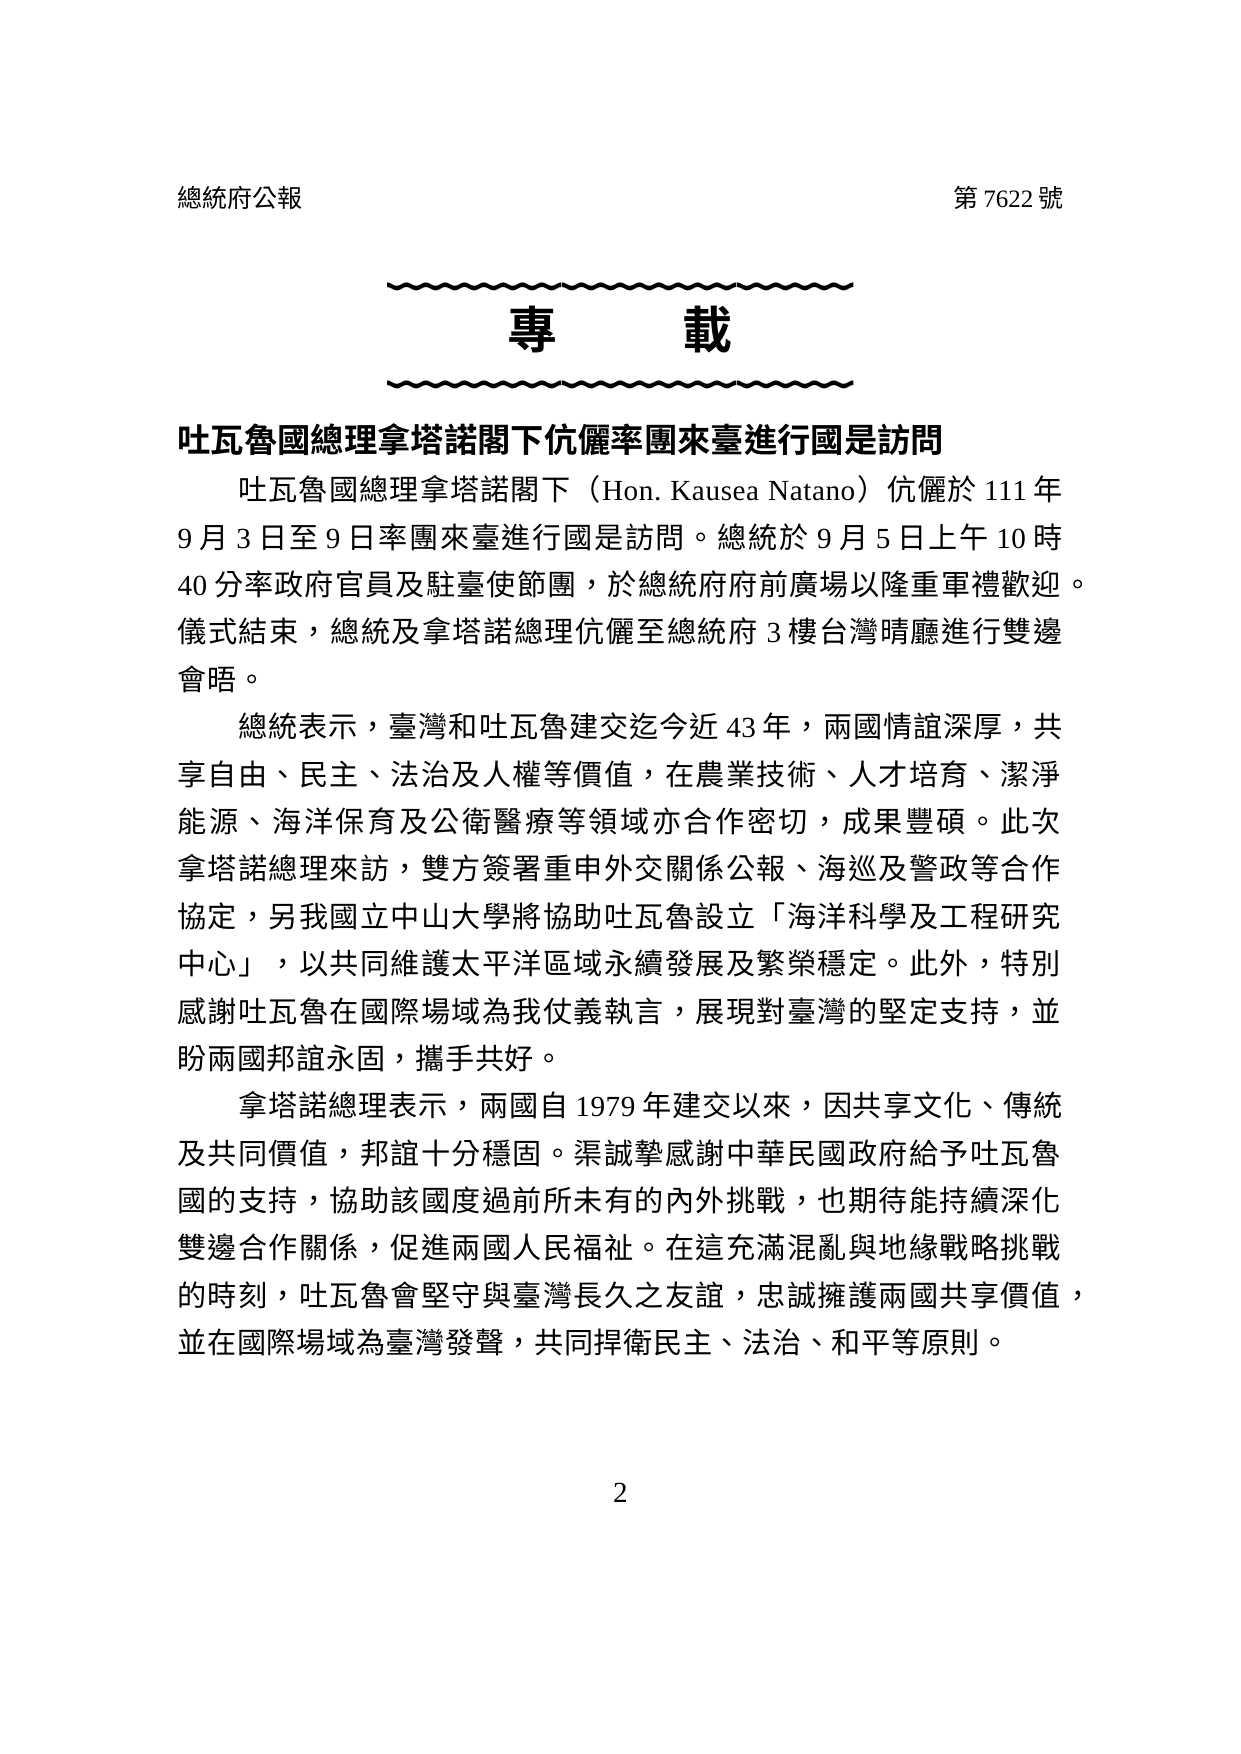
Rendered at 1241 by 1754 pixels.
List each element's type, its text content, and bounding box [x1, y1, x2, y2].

text 專載 [177, 291, 1063, 363]
text ﹏﹏﹏﹏﹏﹏﹏﹏ [177, 363, 1063, 388]
text ﹏﹏﹏﹏﹏﹏﹏﹏ [177, 266, 1063, 291]
text 吐瓦魯國總理拿塔諾閣下伉儷率團來臺進行國是訪問 [177, 413, 1063, 463]
text 總統表示，臺灣和吐瓦魯建交迄今近43年，兩國情誼深厚，共享自由、民主、法治及人權等價值，在農業技術、人才培育、潔淨能源、海洋保育及公衛醫療等領域亦合作密切，成果豐碩。此次拿塔諾總理來訪，雙方簽署重申外交關係公報、海巡及警政等合作協定，另我國立中山大學將協助吐瓦魯設立「海洋科學及工程研究中心」，以共同維護太平洋區域永續發展及繁榮穩定。此外，特別感謝吐瓦魯在國際場域為我仗義執言，展現對臺灣的堅定支持，並盼兩國邦誼永固，攜手共好。 [177, 700, 1063, 1079]
text 拿塔諾總理表示，兩國自1979年建交以來，因共享文化、傳統及共同價值，邦誼十分穩固。渠誠摯感謝中華民國政府給予吐瓦魯國的支持，協助該國度過前所未有的內外挑戰，也期待能持續深化雙邊合作關係，促進兩國人民福祉。在這充滿混亂與地緣戰略挑戰的時刻，吐瓦魯會堅守與臺灣長久之友誼，忠誠擁護兩國共享價值，並在國際場域為臺灣發聲，共同捍衛民主、法治、和平等原則。 [177, 1079, 1063, 1363]
text 吐瓦魯國總理拿塔諾閣下（Hon. Kausea Natano）伉儷於111年9月3日至9日率團來臺進行國是訪問。總統於9月5日上午10時40分率政府官員及駐臺使節團，於總統府府前廣場以隆重軍禮歡迎。儀式結束，總統及拿塔諾總理伉儷至總統府3樓台灣晴廳進行雙邊會晤。 [177, 463, 1063, 700]
